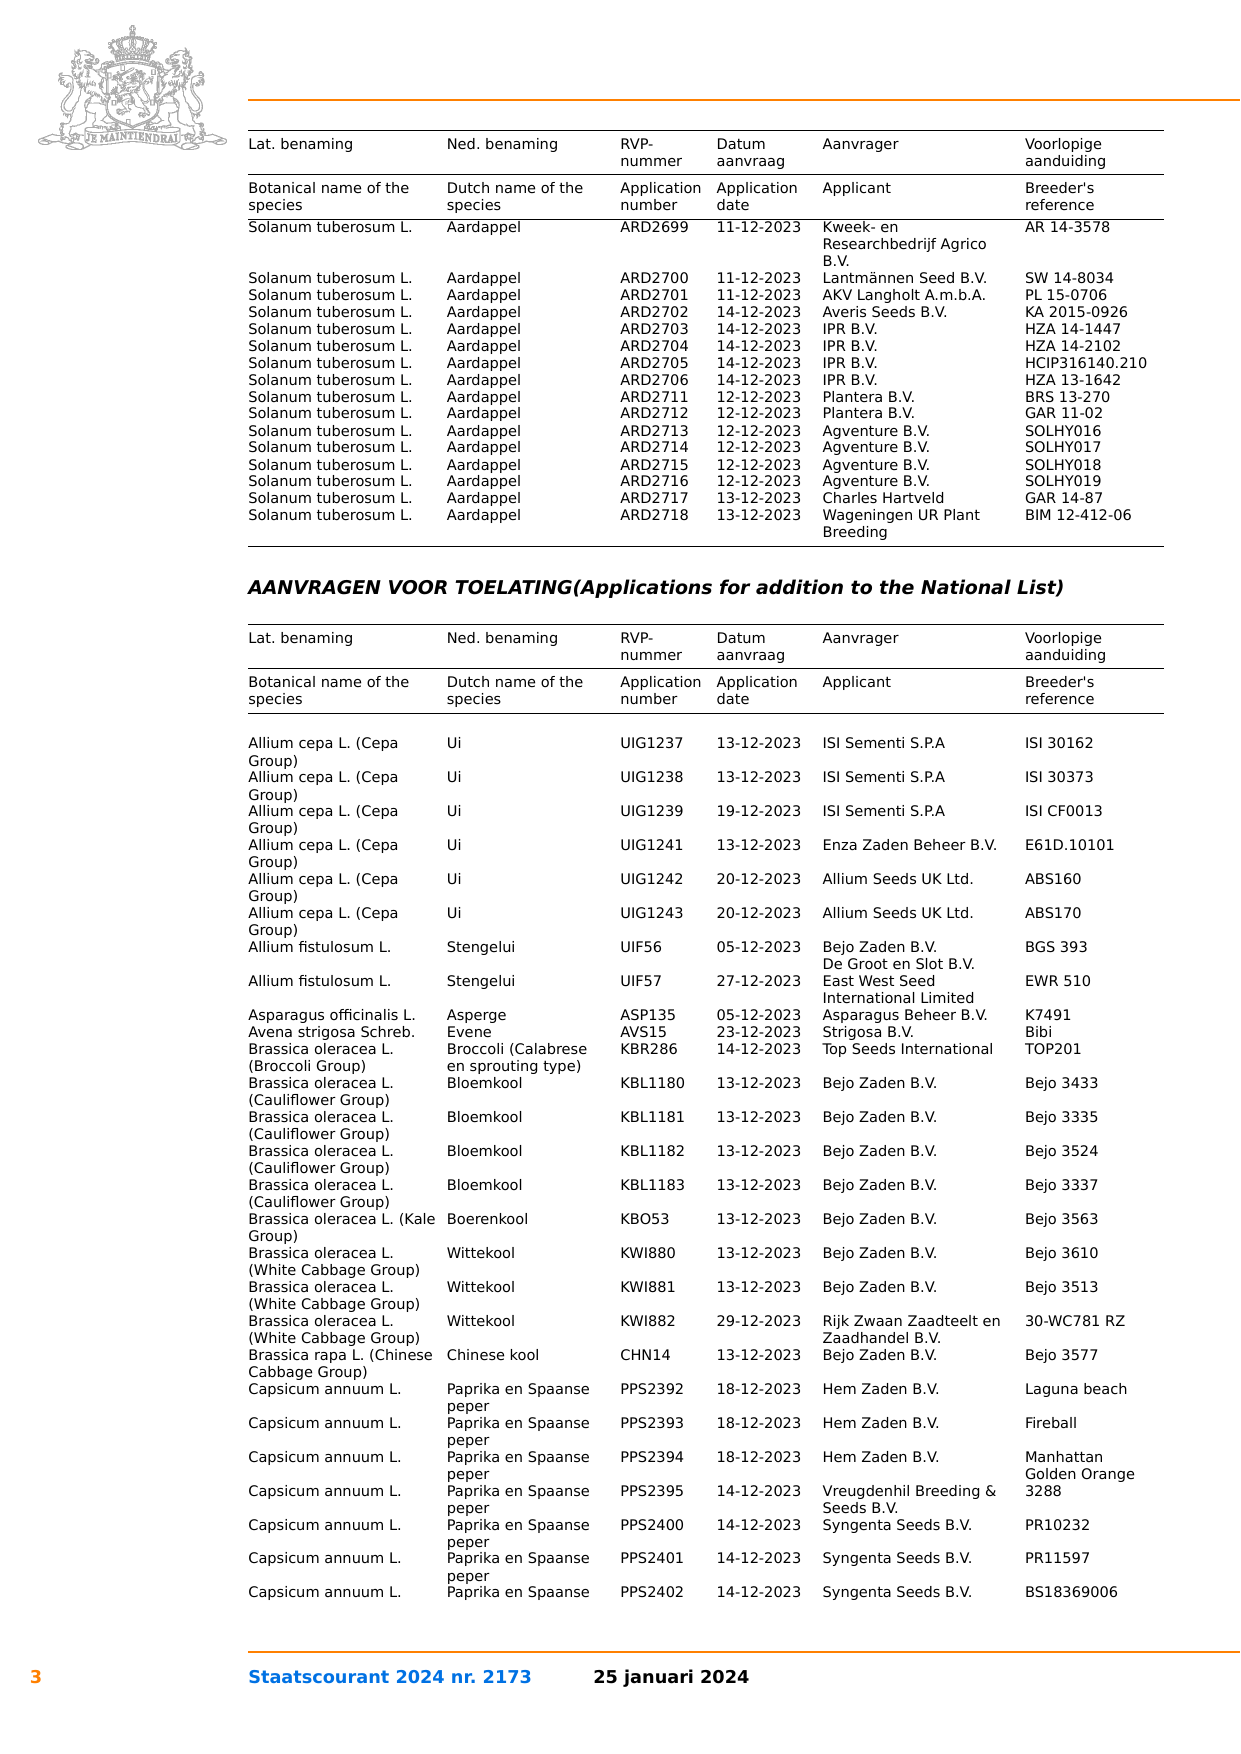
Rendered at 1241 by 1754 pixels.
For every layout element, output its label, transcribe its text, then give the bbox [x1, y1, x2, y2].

table_cell Broccoli (Calabrese en sprouting type) [441, 1041, 614, 1075]
table_cell ARD2700 [614, 270, 711, 287]
table_cell Solanum tuberosum L. [248, 338, 441, 354]
table_cell KBL1181 [614, 1109, 711, 1143]
table_cell 13-12-2023 [711, 1177, 816, 1211]
table_cell Syngenta Seeds B.V. [816, 1516, 1019, 1550]
table_cell PPS2393 [614, 1415, 711, 1448]
table_cell UIF56 [614, 939, 711, 956]
table_cell Solanum tuberosum L. [248, 389, 441, 405]
table_cell ASP135 [614, 1007, 711, 1024]
table_cell Brassica oleracea L. (Cauliflower Group) [248, 1143, 441, 1177]
table_cell Capsicum annuum L. [248, 1584, 441, 1601]
table_cell 05-12-2023 [711, 939, 816, 956]
table_cell Asparagus officinalis L. [248, 1007, 441, 1024]
table_cell Aardappel [441, 507, 614, 546]
table_cell KBL1183 [614, 1177, 711, 1211]
table_cell Paprika en Spaanse peper [441, 1415, 614, 1448]
table_cell Aardappel [441, 287, 614, 303]
table_cell Agventure B.V. [816, 456, 1019, 473]
table_cell Bejo Zaden B.V. [816, 1347, 1019, 1381]
table_cell Solanum tuberosum L. [248, 456, 441, 473]
table_cell Botanical name of the species [248, 175, 441, 219]
table_cell PPS2394 [614, 1449, 711, 1482]
table_cell Bejo 3577 [1019, 1347, 1163, 1381]
table_cell Bejo Zaden B.V. [816, 1211, 1019, 1245]
table_cell 27-12-2023 [711, 973, 816, 1007]
table_cell ARD2702 [614, 304, 711, 321]
table_cell Brassica oleracea L. (White Cabbage Group) [248, 1279, 441, 1313]
table_cell Bejo Zaden B.V. [816, 939, 1019, 956]
table_cell ARD2711 [614, 389, 711, 405]
table_cell UIG1238 [614, 769, 711, 803]
table_cell 13-12-2023 [711, 1211, 816, 1245]
table_cell Bejo Zaden B.V. [816, 1245, 1019, 1279]
table_cell IPR B.V. [816, 355, 1019, 371]
table_cell Allium cepa L. (Cepa Group) [248, 803, 441, 837]
table_cell Ui [441, 871, 614, 905]
table_cell Chinese kool [441, 1347, 614, 1381]
table_cell 12-12-2023 [711, 439, 816, 456]
table_cell Aardappel [441, 355, 614, 371]
table_cell AKV Langholt A.m.b.A. [816, 287, 1019, 303]
table_cell 14-12-2023 [711, 321, 816, 337]
table_cell KBL1182 [614, 1143, 711, 1177]
table_cell Solanum tuberosum L. [248, 490, 441, 507]
table_cell ISI CF0013 [1019, 803, 1163, 837]
table_cell ARD2704 [614, 338, 711, 354]
table_cell 12-12-2023 [711, 389, 816, 405]
table_cell Application date [711, 175, 816, 219]
table_cell KBO53 [614, 1211, 711, 1245]
table_cell HCIP316140.210 [1019, 355, 1163, 371]
table_cell SOLHY017 [1019, 439, 1163, 456]
table_cell Bejo Zaden B.V. [816, 1109, 1019, 1143]
table_header RVP-nummer [614, 625, 711, 668]
table_cell 13-12-2023 [711, 837, 816, 871]
table_cell Solanum tuberosum L. [248, 321, 441, 337]
table_cell BIM 12-412-06 [1019, 507, 1163, 546]
table_cell Solanum tuberosum L. [248, 371, 441, 388]
table_cell 18-12-2023 [711, 1415, 816, 1448]
table_cell Capsicum annuum L. [248, 1381, 441, 1414]
table_cell Wittekool [441, 1279, 614, 1313]
table_cell PR10232 [1019, 1516, 1163, 1550]
table_cell Ui [441, 735, 614, 769]
table_cell Paprika en Spaanse peper [441, 1483, 614, 1516]
table_cell Ui [441, 905, 614, 939]
table_cell Ui [441, 769, 614, 803]
table_cell Avena strigosa Schreb. [248, 1024, 441, 1041]
table_cell Stengelui [441, 973, 614, 1007]
table_cell Application date [711, 669, 816, 713]
table_cell KWI882 [614, 1313, 711, 1347]
table_cell Bejo 3610 [1019, 1245, 1163, 1279]
table_cell Allium Seeds UK Ltd. [816, 905, 1019, 939]
table_cell Aardappel [441, 456, 614, 473]
table_cell 05-12-2023 [711, 1007, 816, 1024]
table_cell [248, 714, 441, 735]
table_header Aanvrager [816, 625, 1019, 668]
table_cell [614, 956, 711, 973]
table_cell Ui [441, 803, 614, 837]
table_cell Bejo Zaden B.V. [816, 1143, 1019, 1177]
table_cell PPS2402 [614, 1584, 711, 1601]
table_cell SW 14-8034 [1019, 270, 1163, 287]
table_cell [441, 956, 614, 973]
table_cell UIG1242 [614, 871, 711, 905]
table_cell UIG1241 [614, 837, 711, 871]
table_cell 12-12-2023 [711, 473, 816, 490]
table_cell Aardappel [441, 423, 614, 439]
table_cell Capsicum annuum L. [248, 1550, 441, 1584]
table_cell Brassica rapa L. (Chinese Cabbage Group) [248, 1347, 441, 1381]
table_cell UIF57 [614, 973, 711, 1007]
table_cell ARD2715 [614, 456, 711, 473]
table_header Lat. benaming [248, 131, 441, 174]
table_cell Capsicum annuum L. [248, 1516, 441, 1550]
table_cell Ui [441, 837, 614, 871]
table_cell E61D.10101 [1019, 837, 1163, 871]
table_cell Botanical name of the species [248, 669, 441, 713]
table_cell AR 14-3578 [1019, 220, 1163, 269]
table_cell PR11597 [1019, 1550, 1163, 1584]
table_cell ARD2699 [614, 220, 711, 269]
table_cell Wageningen UR Plant Breeding [816, 507, 1019, 546]
table_cell Solanum tuberosum L. [248, 270, 441, 287]
table_header Voorlopige aanduiding [1019, 625, 1163, 668]
table_cell ABS160 [1019, 871, 1163, 905]
table_cell EWR 510 [1019, 973, 1163, 1007]
table_header Datum aanvraag [711, 625, 816, 668]
table_cell Hem Zaden B.V. [816, 1381, 1019, 1414]
table_cell IPR B.V. [816, 321, 1019, 337]
table_cell BS18369006 [1019, 1584, 1163, 1601]
table_cell Charles Hartveld [816, 490, 1019, 507]
table_cell Hem Zaden B.V. [816, 1415, 1019, 1448]
table_cell SOLHY019 [1019, 473, 1163, 490]
table_cell 13-12-2023 [711, 1075, 816, 1109]
table_cell 13-12-2023 [711, 1245, 816, 1279]
table_cell Application number [614, 669, 711, 713]
table_header Voorlopige aanduiding [1019, 131, 1163, 174]
table_cell Lantmännen Seed B.V. [816, 270, 1019, 287]
table_cell Aardappel [441, 371, 614, 388]
table_cell 13-12-2023 [711, 1109, 816, 1143]
table_cell GAR 14-87 [1019, 490, 1163, 507]
table_cell Capsicum annuum L. [248, 1449, 441, 1482]
table_cell KBR286 [614, 1041, 711, 1075]
table_cell ABS170 [1019, 905, 1163, 939]
table_cell PL 15-0706 [1019, 287, 1163, 303]
table_cell [711, 956, 816, 973]
table_cell Wittekool [441, 1313, 614, 1347]
table_cell Paprika en Spaanse [441, 1584, 614, 1601]
table_cell ARD2712 [614, 405, 711, 422]
table_cell ARD2701 [614, 287, 711, 303]
table_cell 13-12-2023 [711, 1347, 816, 1381]
table_cell Capsicum annuum L. [248, 1483, 441, 1516]
table_cell 14-12-2023 [711, 304, 816, 321]
table_cell Solanum tuberosum L. [248, 439, 441, 456]
table_cell UIG1237 [614, 735, 711, 769]
table_cell Strigosa B.V. [816, 1024, 1019, 1041]
table_cell Averis Seeds B.V. [816, 304, 1019, 321]
table_cell KBL1180 [614, 1075, 711, 1109]
table_cell Dutch name of the species [441, 175, 614, 219]
table_cell Aardappel [441, 321, 614, 337]
table_header Ned. benaming [441, 131, 614, 174]
table_cell 14-12-2023 [711, 1516, 816, 1550]
picture [38, 25, 227, 150]
table_cell Allium cepa L. (Cepa Group) [248, 871, 441, 905]
table_cell PPS2401 [614, 1550, 711, 1584]
table_cell ISI 30162 [1019, 735, 1163, 769]
table_cell ARD2706 [614, 371, 711, 388]
table_cell 13-12-2023 [711, 490, 816, 507]
table_cell Paprika en Spaanse peper [441, 1516, 614, 1550]
table_cell PPS2392 [614, 1381, 711, 1414]
table_cell Aardappel [441, 490, 614, 507]
table_cell Plantera B.V. [816, 389, 1019, 405]
table_cell Bejo 3524 [1019, 1143, 1163, 1177]
table_cell Asperge [441, 1007, 614, 1024]
table_cell Asparagus Beheer B.V. [816, 1007, 1019, 1024]
table_cell Kweek- en Researchbedrijf Agrico B.V. [816, 220, 1019, 269]
table_cell 20-12-2023 [711, 871, 816, 905]
table_header Lat. benaming [248, 625, 441, 668]
table_cell Breeder's reference [1019, 669, 1163, 713]
table_cell Brassica oleracea L. (White Cabbage Group) [248, 1313, 441, 1347]
table_cell IPR B.V. [816, 371, 1019, 388]
table_cell 29-12-2023 [711, 1313, 816, 1347]
table_cell Allium cepa L. (Cepa Group) [248, 905, 441, 939]
table_cell 20-12-2023 [711, 905, 816, 939]
table_cell 13-12-2023 [711, 1279, 816, 1313]
table_cell Plantera B.V. [816, 405, 1019, 422]
table_cell 18-12-2023 [711, 1381, 816, 1414]
table_cell Evene [441, 1024, 614, 1041]
table_cell ISI Sementi S.P.A [816, 735, 1019, 769]
table_cell ISI Sementi S.P.A [816, 803, 1019, 837]
table_cell Bejo 3337 [1019, 1177, 1163, 1211]
table_cell Fireball [1019, 1415, 1163, 1448]
table_cell East West Seed International Limited [816, 973, 1019, 1007]
table_cell Applicant [816, 175, 1019, 219]
table_cell Solanum tuberosum L. [248, 304, 441, 321]
table_cell GAR 11-02 [1019, 405, 1163, 422]
subtitle AANVRAGEN VOOR TOELATING(Applications for addition to the National List) [248, 577, 1163, 599]
table_cell SOLHY016 [1019, 423, 1163, 439]
table_cell Solanum tuberosum L. [248, 287, 441, 303]
table_cell 13-12-2023 [711, 507, 816, 546]
table_cell Syngenta Seeds B.V. [816, 1550, 1019, 1584]
table_cell Manhattan Golden Orange [1019, 1449, 1163, 1482]
table_cell PPS2400 [614, 1516, 711, 1550]
table_cell ARD2703 [614, 321, 711, 337]
table_cell BGS 393 [1019, 939, 1163, 956]
table_cell Solanum tuberosum L. [248, 507, 441, 546]
table_cell Agventure B.V. [816, 473, 1019, 490]
table_cell Boerenkool [441, 1211, 614, 1245]
table_cell Brassica oleracea L. (Cauliflower Group) [248, 1177, 441, 1211]
table_cell Bejo 3513 [1019, 1279, 1163, 1313]
table_cell Hem Zaden B.V. [816, 1449, 1019, 1482]
table_header Datum aanvraag [711, 131, 816, 174]
table_cell UIG1243 [614, 905, 711, 939]
table_cell Solanum tuberosum L. [248, 355, 441, 371]
table_cell Bibi [1019, 1024, 1163, 1041]
table_cell 11-12-2023 [711, 270, 816, 287]
table_cell 11-12-2023 [711, 287, 816, 303]
table_cell [614, 714, 711, 735]
table_cell SOLHY018 [1019, 456, 1163, 473]
table_cell Solanum tuberosum L. [248, 220, 441, 269]
table_cell HZA 13-1642 [1019, 371, 1163, 388]
table_cell Allium cepa L. (Cepa Group) [248, 769, 441, 803]
table_cell Allium cepa L. (Cepa Group) [248, 837, 441, 871]
table_cell Allium fistulosum L. [248, 939, 441, 956]
table_cell Aardappel [441, 338, 614, 354]
table_cell Bloemkool [441, 1143, 614, 1177]
table_cell [248, 956, 441, 973]
table_cell Brassica oleracea L. (Cauliflower Group) [248, 1109, 441, 1143]
table_cell HZA 14-2102 [1019, 338, 1163, 354]
table_cell ARD2705 [614, 355, 711, 371]
table_header Ned. benaming [441, 625, 614, 668]
table_cell 13-12-2023 [711, 769, 816, 803]
table_cell 30-WC781 RZ [1019, 1313, 1163, 1347]
table_cell Stengelui [441, 939, 614, 956]
table_cell 14-12-2023 [711, 355, 816, 371]
table_cell K7491 [1019, 1007, 1163, 1024]
table_cell Aardappel [441, 304, 614, 321]
table_cell Syngenta Seeds B.V. [816, 1584, 1019, 1601]
table_cell Solanum tuberosum L. [248, 405, 441, 422]
table_cell Capsicum annuum L. [248, 1415, 441, 1448]
table_cell Allium fistulosum L. [248, 973, 441, 1007]
table_cell [1019, 714, 1163, 735]
table_cell CHN14 [614, 1347, 711, 1381]
table_cell 3288 [1019, 1483, 1163, 1516]
table_cell Bejo 3335 [1019, 1109, 1163, 1143]
table_cell Allium Seeds UK Ltd. [816, 871, 1019, 905]
table_cell Solanum tuberosum L. [248, 423, 441, 439]
table_cell 13-12-2023 [711, 1143, 816, 1177]
table_cell Top Seeds International [816, 1041, 1019, 1075]
table_cell 14-12-2023 [711, 338, 816, 354]
table_cell Bloemkool [441, 1177, 614, 1211]
table_cell Bejo Zaden B.V. [816, 1279, 1019, 1313]
table_cell Paprika en Spaanse peper [441, 1550, 614, 1584]
table_cell Aardappel [441, 389, 614, 405]
table_cell ARD2717 [614, 490, 711, 507]
table_cell ISI Sementi S.P.A [816, 769, 1019, 803]
table_cell Application number [614, 175, 711, 219]
table_cell 14-12-2023 [711, 1550, 816, 1584]
table_cell Agventure B.V. [816, 439, 1019, 456]
table_cell [441, 714, 614, 735]
table_cell 11-12-2023 [711, 220, 816, 269]
table_cell Aardappel [441, 405, 614, 422]
table_cell Allium cepa L. (Cepa Group) [248, 735, 441, 769]
table_cell Applicant [816, 669, 1019, 713]
table_cell KA 2015-0926 [1019, 304, 1163, 321]
table_cell Bejo 3563 [1019, 1211, 1163, 1245]
table_cell 12-12-2023 [711, 405, 816, 422]
table_cell ARD2713 [614, 423, 711, 439]
table_cell Vreugdenhil Breeding & Seeds B.V. [816, 1483, 1019, 1516]
table_cell 19-12-2023 [711, 803, 816, 837]
table_cell Breeder's reference [1019, 175, 1163, 219]
table_cell Brassica oleracea L. (Broccoli Group) [248, 1041, 441, 1075]
table_cell Brassica oleracea L. (Cauliflower Group) [248, 1075, 441, 1109]
table_header Aanvrager [816, 131, 1019, 174]
table_cell Solanum tuberosum L. [248, 473, 441, 490]
table_cell UIG1239 [614, 803, 711, 837]
table_header RVP-nummer [614, 131, 711, 174]
table_cell 14-12-2023 [711, 1483, 816, 1516]
table_cell Bloemkool [441, 1075, 614, 1109]
table_cell ARD2718 [614, 507, 711, 546]
table_cell Laguna beach [1019, 1381, 1163, 1414]
table_cell Wittekool [441, 1245, 614, 1279]
table_cell Bejo Zaden B.V. [816, 1075, 1019, 1109]
table_cell HZA 14-1447 [1019, 321, 1163, 337]
table_cell TOP201 [1019, 1041, 1163, 1075]
table_cell [1019, 956, 1163, 973]
table_cell Enza Zaden Beheer B.V. [816, 837, 1019, 871]
table_cell Aardappel [441, 439, 614, 456]
table_cell Brassica oleracea L. (Kale Group) [248, 1211, 441, 1245]
table_cell 23-12-2023 [711, 1024, 816, 1041]
table_cell Aardappel [441, 473, 614, 490]
table_cell ARD2716 [614, 473, 711, 490]
table_cell BRS 13-270 [1019, 389, 1163, 405]
table_cell Agventure B.V. [816, 423, 1019, 439]
table_cell KWI881 [614, 1279, 711, 1313]
table_cell De Groot en Slot B.V. [816, 956, 1019, 973]
table_cell ISI 30373 [1019, 769, 1163, 803]
table_cell Aardappel [441, 270, 614, 287]
table_cell AVS15 [614, 1024, 711, 1041]
table_cell 12-12-2023 [711, 456, 816, 473]
table_cell 14-12-2023 [711, 1584, 816, 1601]
table_cell 18-12-2023 [711, 1449, 816, 1482]
table_cell Bejo 3433 [1019, 1075, 1163, 1109]
table_cell 14-12-2023 [711, 1041, 816, 1075]
table_cell PPS2395 [614, 1483, 711, 1516]
table_cell 12-12-2023 [711, 423, 816, 439]
table_cell Bejo Zaden B.V. [816, 1177, 1019, 1211]
table_cell Rijk Zwaan Zaadteelt en Zaadhandel B.V. [816, 1313, 1019, 1347]
table_cell Brassica oleracea L. (White Cabbage Group) [248, 1245, 441, 1279]
table_cell Dutch name of the species [441, 669, 614, 713]
table_cell 14-12-2023 [711, 371, 816, 388]
table_cell [711, 714, 816, 735]
table_cell IPR B.V. [816, 338, 1019, 354]
table_cell ARD2714 [614, 439, 711, 456]
table_cell Aardappel [441, 220, 614, 269]
table_cell Bloemkool [441, 1109, 614, 1143]
table_cell [816, 714, 1019, 735]
table_cell Paprika en Spaanse peper [441, 1449, 614, 1482]
table_cell 13-12-2023 [711, 735, 816, 769]
table_cell Paprika en Spaanse peper [441, 1381, 614, 1414]
table_cell KWI880 [614, 1245, 711, 1279]
